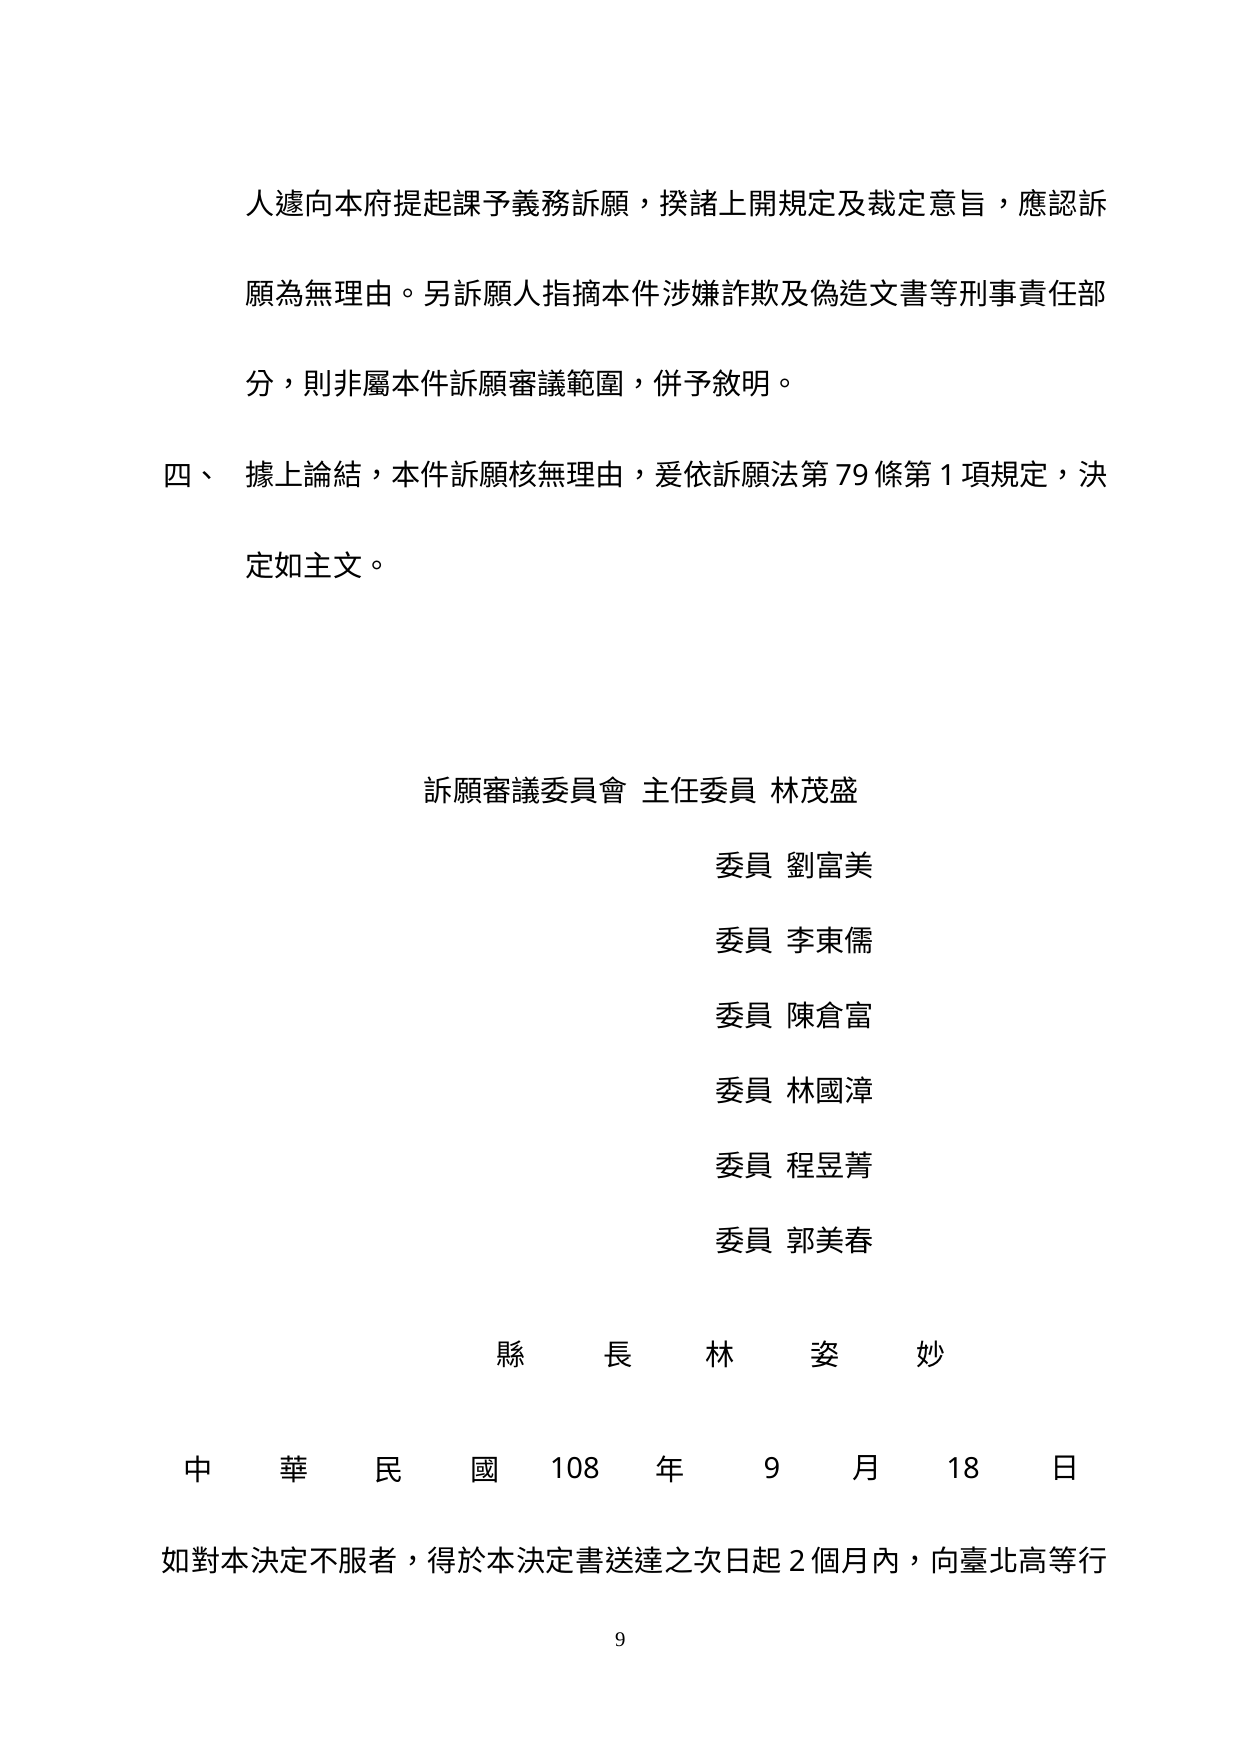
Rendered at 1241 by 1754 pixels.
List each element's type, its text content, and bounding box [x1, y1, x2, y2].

table_cell 108 [533, 1430, 617, 1505]
table_cell 四、 [150, 436, 234, 601]
table_cell 中 [150, 1430, 246, 1505]
table_cell 林姿妙 [694, 1315, 956, 1390]
table_cell [150, 165, 234, 436]
table_cell [150, 826, 704, 901]
table_cell [150, 1126, 704, 1201]
table_cell [956, 1315, 1118, 1390]
table_cell 委員 劉富美 [704, 826, 1118, 901]
table_cell [150, 676, 234, 751]
table_cell [150, 1276, 704, 1315]
table_cell 據上論結，本件訴願核無理由，爰依訴願法第79條第1項規定，決定如主文。 [234, 436, 1118, 601]
table_cell [234, 676, 1118, 751]
table_cell 華 [246, 1430, 341, 1505]
table_cell [150, 751, 412, 826]
table_cell 日 [1011, 1430, 1118, 1505]
table_cell 年 [617, 1430, 724, 1505]
table_cell [234, 601, 1118, 676]
table_cell [150, 1201, 704, 1276]
table_cell 訴願審議委員會 主任委員 林茂盛 [413, 751, 1118, 826]
table_cell 18 [915, 1430, 1011, 1505]
table_cell 委員 程昱菁 [704, 1126, 1118, 1201]
table_cell [150, 1390, 234, 1430]
table_cell [234, 1390, 1118, 1430]
table_cell 委員 陳倉富 [704, 976, 1118, 1051]
table_cell 國 [437, 1430, 532, 1505]
table_cell 委員 李東儒 [704, 901, 1118, 976]
table_cell [150, 976, 704, 1051]
table_cell 民 [341, 1430, 437, 1505]
table_cell 委員 林國漳 [704, 1051, 1118, 1126]
table_cell [150, 1051, 704, 1126]
table_cell [150, 901, 704, 976]
table_cell 月 [819, 1430, 915, 1505]
table_cell 縣長 [150, 1315, 644, 1390]
table_cell [644, 1315, 694, 1390]
table_cell 如對本決定不服者，得於本決定書送達之次日起2個月內，向臺北高等行 [150, 1505, 1118, 1580]
table_cell 9 [724, 1430, 819, 1505]
table_cell 委員 郭美春 [704, 1201, 1118, 1276]
table_cell [704, 1276, 1118, 1315]
table_cell [150, 601, 234, 676]
table_cell 人遽向本府提起課予義務訴願，揆諸上開規定及裁定意旨，應認訴願為無理由。另訴願人指摘本件涉嫌詐欺及偽造文書等刑事責任部分，則非屬本件訴願審議範圍，併予敘明。 [234, 165, 1118, 436]
